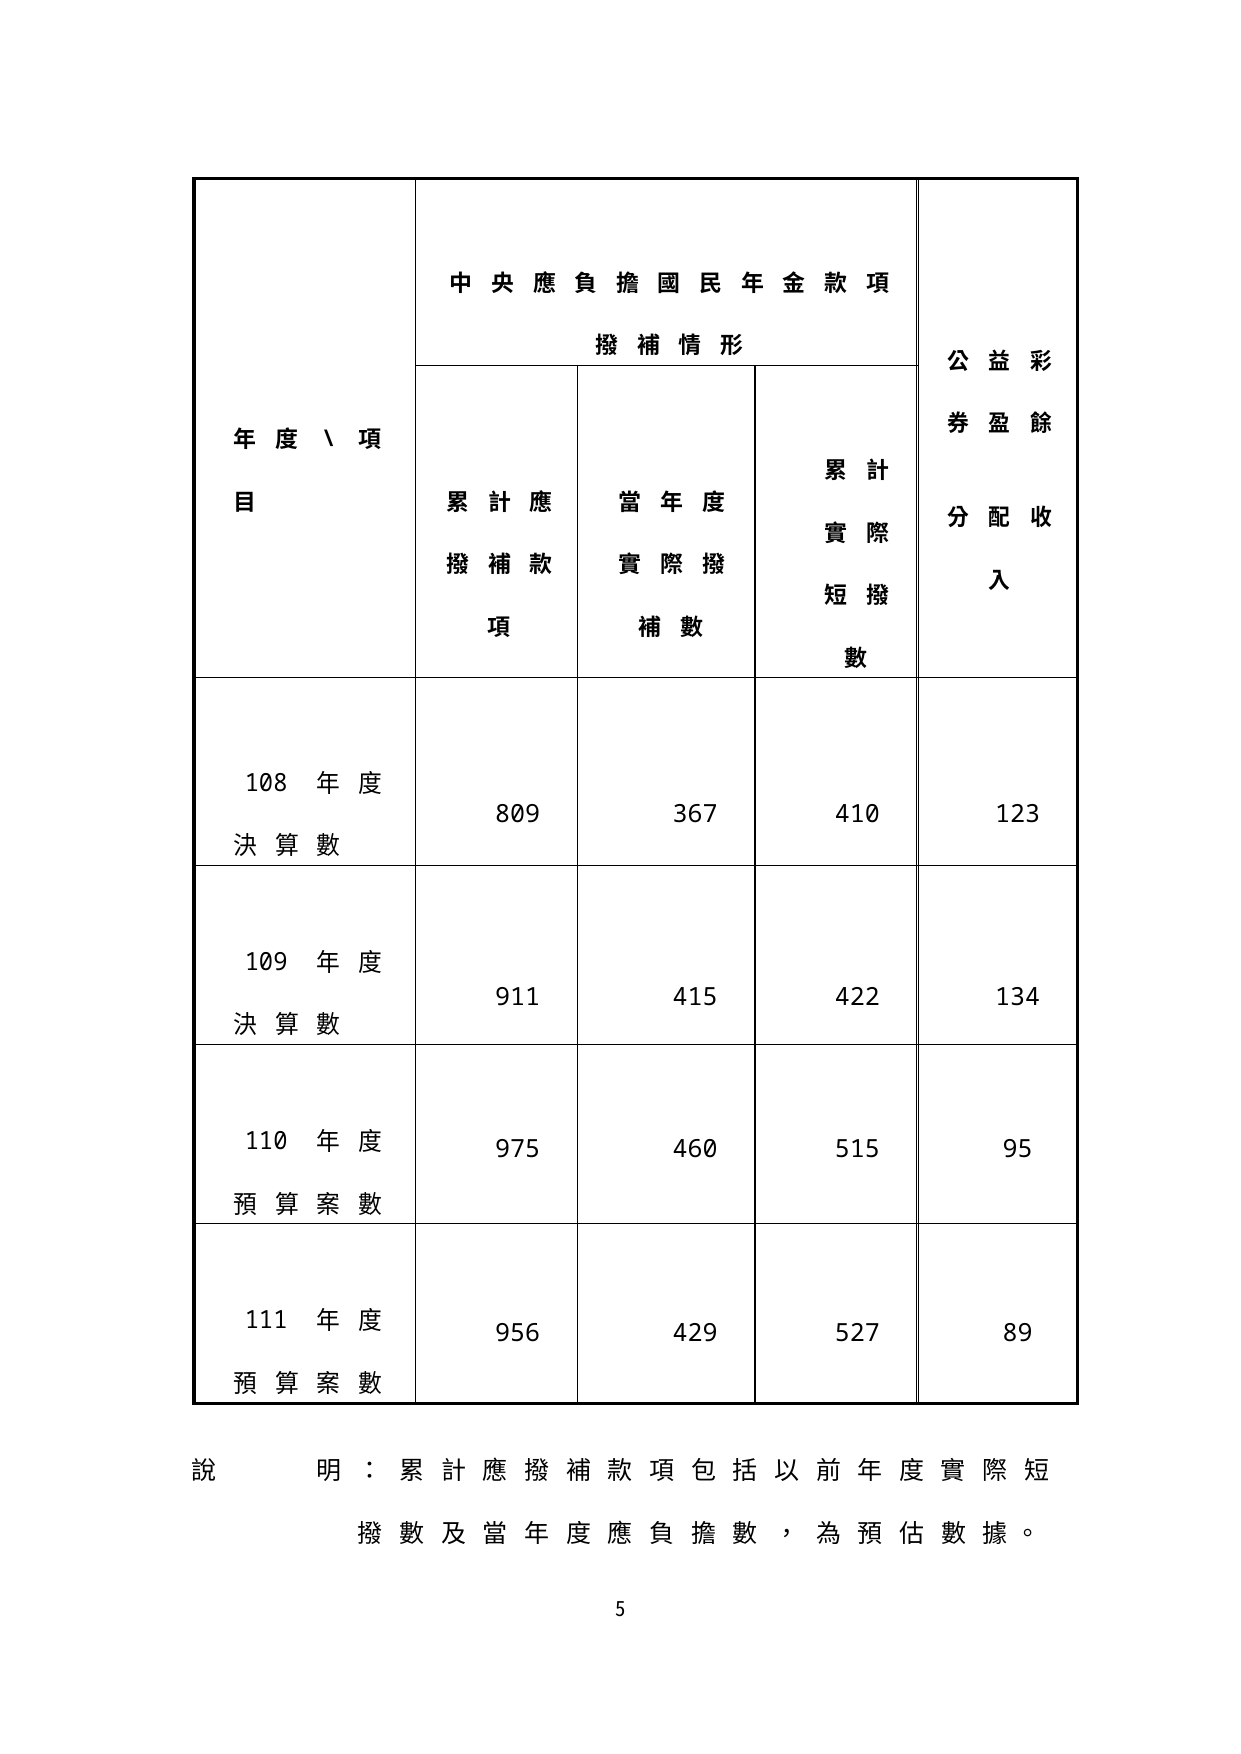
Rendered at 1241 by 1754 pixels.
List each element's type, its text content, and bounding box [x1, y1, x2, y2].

text 說 明：累計應撥補款項包括以前年度實際短撥數及當年度應負擔數，為預估數據。 [183, 1427, 1058, 1552]
table_cell 415 [578, 866, 754, 1044]
table_cell 110年度預算案數 [196, 1045, 415, 1223]
table_cell 累計應撥補款項 [416, 366, 577, 677]
table_cell 809 [416, 678, 577, 865]
table_cell 956 [416, 1224, 577, 1402]
table_cell 422 [756, 866, 916, 1044]
table_cell 89 [919, 1224, 1076, 1402]
table_cell 134 [919, 866, 1076, 1044]
table_cell 429 [578, 1224, 754, 1402]
table_cell 367 [578, 678, 754, 865]
table_cell 911 [416, 866, 577, 1044]
table_cell 109年度決算數 [196, 866, 415, 1044]
table_header 中央應負擔國民年金款項撥補情形 [416, 180, 916, 365]
table_cell 累計實際短撥數 [756, 366, 916, 677]
table_cell 527 [756, 1224, 916, 1402]
table_cell 108年度決算數 [196, 678, 415, 865]
table_cell 975 [416, 1045, 577, 1223]
table_cell 460 [578, 1045, 754, 1223]
table_cell 515 [756, 1045, 916, 1223]
table_header 年度\項目 [196, 180, 415, 677]
table_cell 123 [919, 678, 1076, 865]
table_cell 111年度預算案數 [196, 1224, 415, 1402]
table_header 公益彩券盈餘 分配收入 [919, 180, 1076, 677]
table_cell 當年度實際撥補數 [578, 366, 754, 677]
table_cell 410 [756, 678, 916, 865]
table_cell 95 [919, 1045, 1076, 1223]
